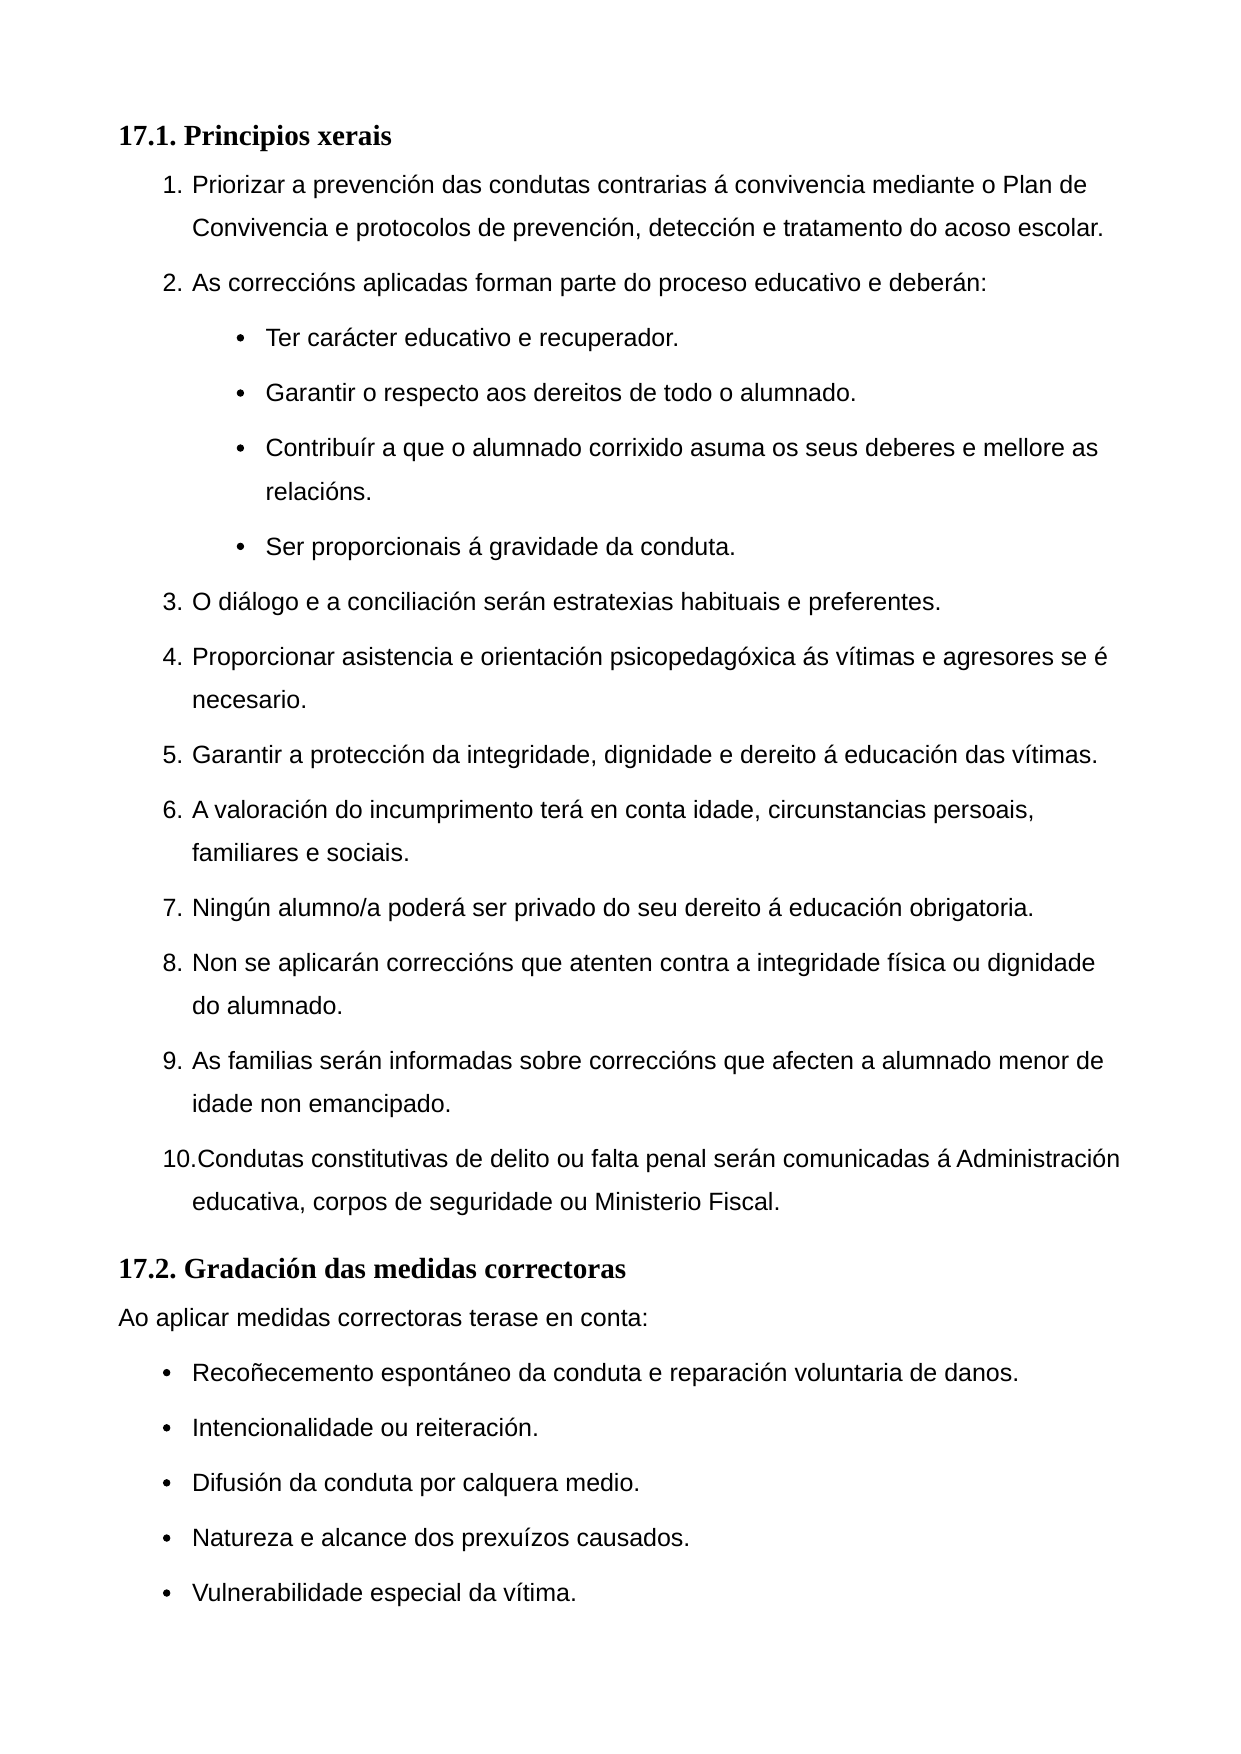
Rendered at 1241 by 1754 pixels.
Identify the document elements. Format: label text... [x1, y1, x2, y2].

list Recoñecemento espontáneo da conduta e reparación voluntaria de danos. [162, 1358, 1122, 1387]
list Intencionalidade ou reiteración. [162, 1413, 1122, 1442]
subtitle 17.2. Gradación das medidas correctoras [118, 1251, 1122, 1284]
list As familias serán informadas sobre correccións que afecten a alumnado menor de idade non emancipado. [162, 1046, 1122, 1118]
list Ningún alumno/a poderá ser privado do seu dereito á educación obrigatoria. [162, 893, 1122, 922]
list Garantir o respecto aos dereitos de todo o alumnado. [236, 378, 1122, 407]
list Natureza e alcance dos prexuízos causados. [162, 1523, 1122, 1552]
list Vulnerabilidade especial da vítima. [162, 1578, 1122, 1607]
list As correccións aplicadas forman parte do proceso educativo e deberán: [162, 268, 1122, 297]
list Non se aplicarán correccións que atenten contra a integridade física ou dignidade do alumnado. [162, 948, 1122, 1020]
list Ter carácter educativo e recuperador. [236, 323, 1122, 352]
subtitle 17.1. Principios xerais [118, 118, 1122, 152]
text Ao aplicar medidas correctoras terase en conta: [118, 1303, 1122, 1332]
list A valoración do incumprimento terá en conta idade, circunstancias persoais, familiares e sociais. [162, 795, 1122, 867]
list Priorizar a prevención das condutas contrarias á convivencia mediante o Plan de Convivencia e protocolos de prevención, detección e tratamento do acoso escolar. [162, 170, 1122, 242]
list Difusión da conduta por calquera medio. [162, 1468, 1122, 1497]
list O diálogo e a conciliación serán estratexias habituais e preferentes. [162, 587, 1122, 616]
list Proporcionar asistencia e orientación psicopedagóxica ás vítimas e agresores se é necesario. [162, 642, 1122, 714]
list Contribuír a que o alumnado corrixido asuma os seus deberes e mellore as relacións. [236, 433, 1122, 505]
list Garantir a protección da integridade, dignidade e dereito á educación das vítimas. [162, 740, 1122, 769]
list Ser proporcionais á gravidade da conduta. [236, 532, 1122, 561]
list Condutas constitutivas de delito ou falta penal serán comunicadas á Administración educativa, corpos de seguridade ou Ministerio Fiscal. [162, 1144, 1122, 1216]
